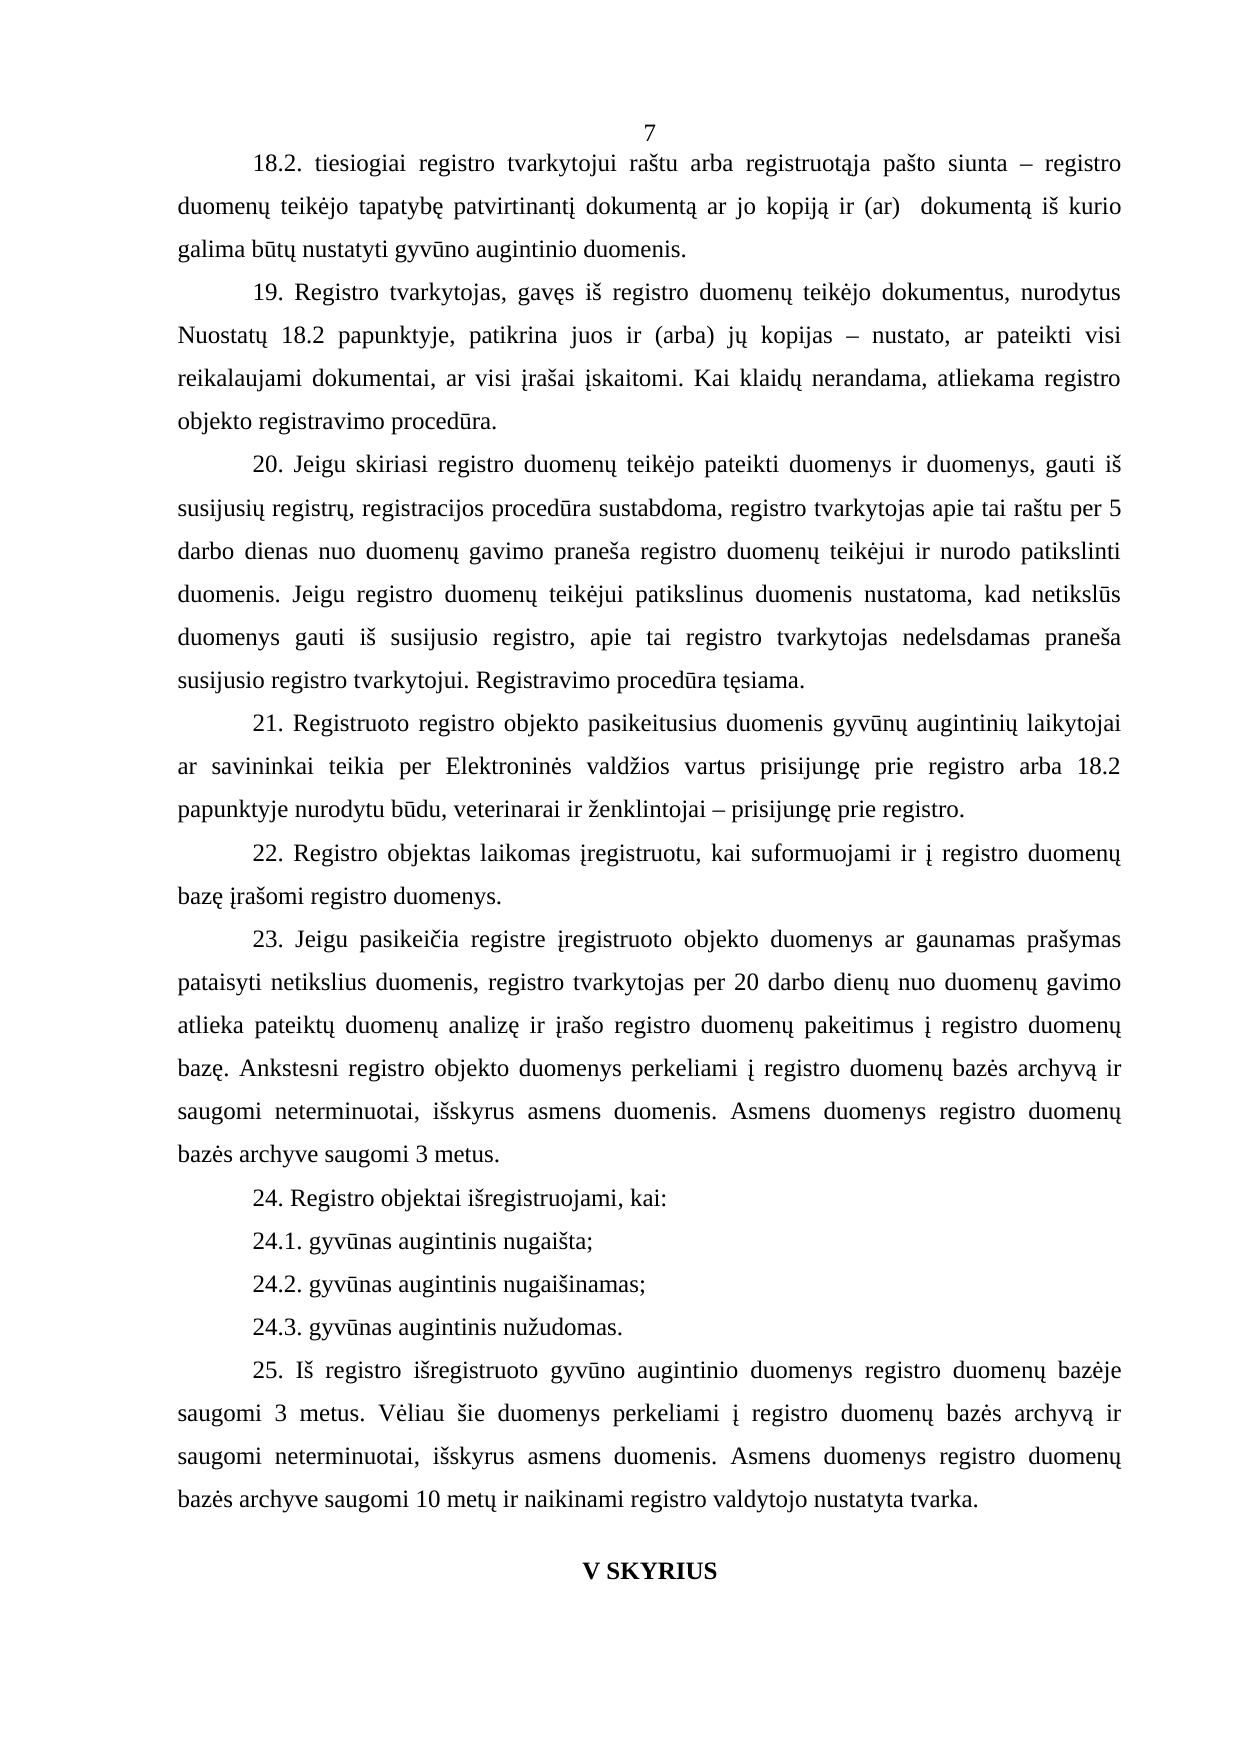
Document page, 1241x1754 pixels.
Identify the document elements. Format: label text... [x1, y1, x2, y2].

text 24.2. gyvūnas augintinis nugaišinamas; [177, 1269, 1122, 1298]
text V SKYRIUS [177, 1556, 1122, 1585]
text 20. Jeigu skiriasi registro duomenų teikėjo pateikti duomenys ir duomenys, gauti iš susijusių registrų, registracijos procedūra sustabdoma, registro tvarkytojas apie tai raštu per 5 darbo dienas nuo duomenų gavimo praneša registro duomenų teikėjui ir nurodo patikslinti duomenis. Jeigu registro duomenų teikėjui patikslinus duomenis nustatoma, kad netikslūs duomenys gauti iš susijusio registro, apie tai registro tvarkytojas nedelsdamas praneša susijusio registro tvarkytojui. Registravimo procedūra tęsiama. [177, 449, 1122, 694]
text 24.3. gyvūnas augintinis nužudomas. [177, 1312, 1122, 1341]
text 25. Iš registro išregistruoto gyvūno augintinio duomenys registro duomenų bazėje saugomi 3 metus. Vėliau šie duomenys perkeliami į registro duomenų bazės archyvą ir saugomi neterminuotai, išskyrus asmens duomenis. Asmens duomenys registro duomenų bazės archyve saugomi 10 metų ir naikinami registro valdytojo nustatyta tvarka. [177, 1355, 1122, 1513]
text 22. Registro objektas laikomas įregistruotu, kai suformuojami ir į registro duomenų bazę įrašomi registro duomenys. [177, 838, 1122, 909]
text 23. Jeigu pasikeičia registre įregistruoto objekto duomenys ar gaunamas prašymas pataisyti netikslius duomenis, registro tvarkytojas per 20 darbo dienų nuo duomenų gavimo atlieka pateiktų duomenų analizę ir įrašo registro duomenų pakeitimus į registro duomenų bazę. Ankstesni registro objekto duomenys perkeliami į registro duomenų bazės archyvą ir saugomi neterminuotai, išskyrus asmens duomenis. Asmens duomenys registro duomenų bazės archyve saugomi 3 metus. [177, 924, 1122, 1168]
text 24. Registro objektai išregistruojami, kai: [177, 1183, 1122, 1211]
text 24.1. gyvūnas augintinis nugaišta; [177, 1226, 1122, 1254]
text 21. Registruoto registro objekto pasikeitusius duomenis gyvūnų augintinių laikytojai ar savininkai teikia per Elektroninės valdžios vartus prisijungę prie registro arba 18.2 papunktyje nurodytu būdu, veterinarai ir ženklintojai – prisijungę prie registro. [177, 708, 1122, 823]
text 18.2. tiesiogiai registro tvarkytojui raštu arba registruotąja pašto siunta – registro duomenų teikėjo tapatybę patvirtinantį dokumentą ar jo kopiją ir (ar) dokumentą iš kurio galima būtų nustatyti gyvūno augintinio duomenis. [177, 148, 1122, 263]
text 19. Registro tvarkytojas, gavęs iš registro duomenų teikėjo dokumentus, nurodytus Nuostatų 18.2 papunktyje, patikrina juos ir (arba) jų kopijas – nustato, ar pateikti visi reikalaujami dokumentai, ar visi įrašai įskaitomi. Kai klaidų nerandama, atliekama registro objekto registravimo procedūra. [177, 277, 1122, 435]
